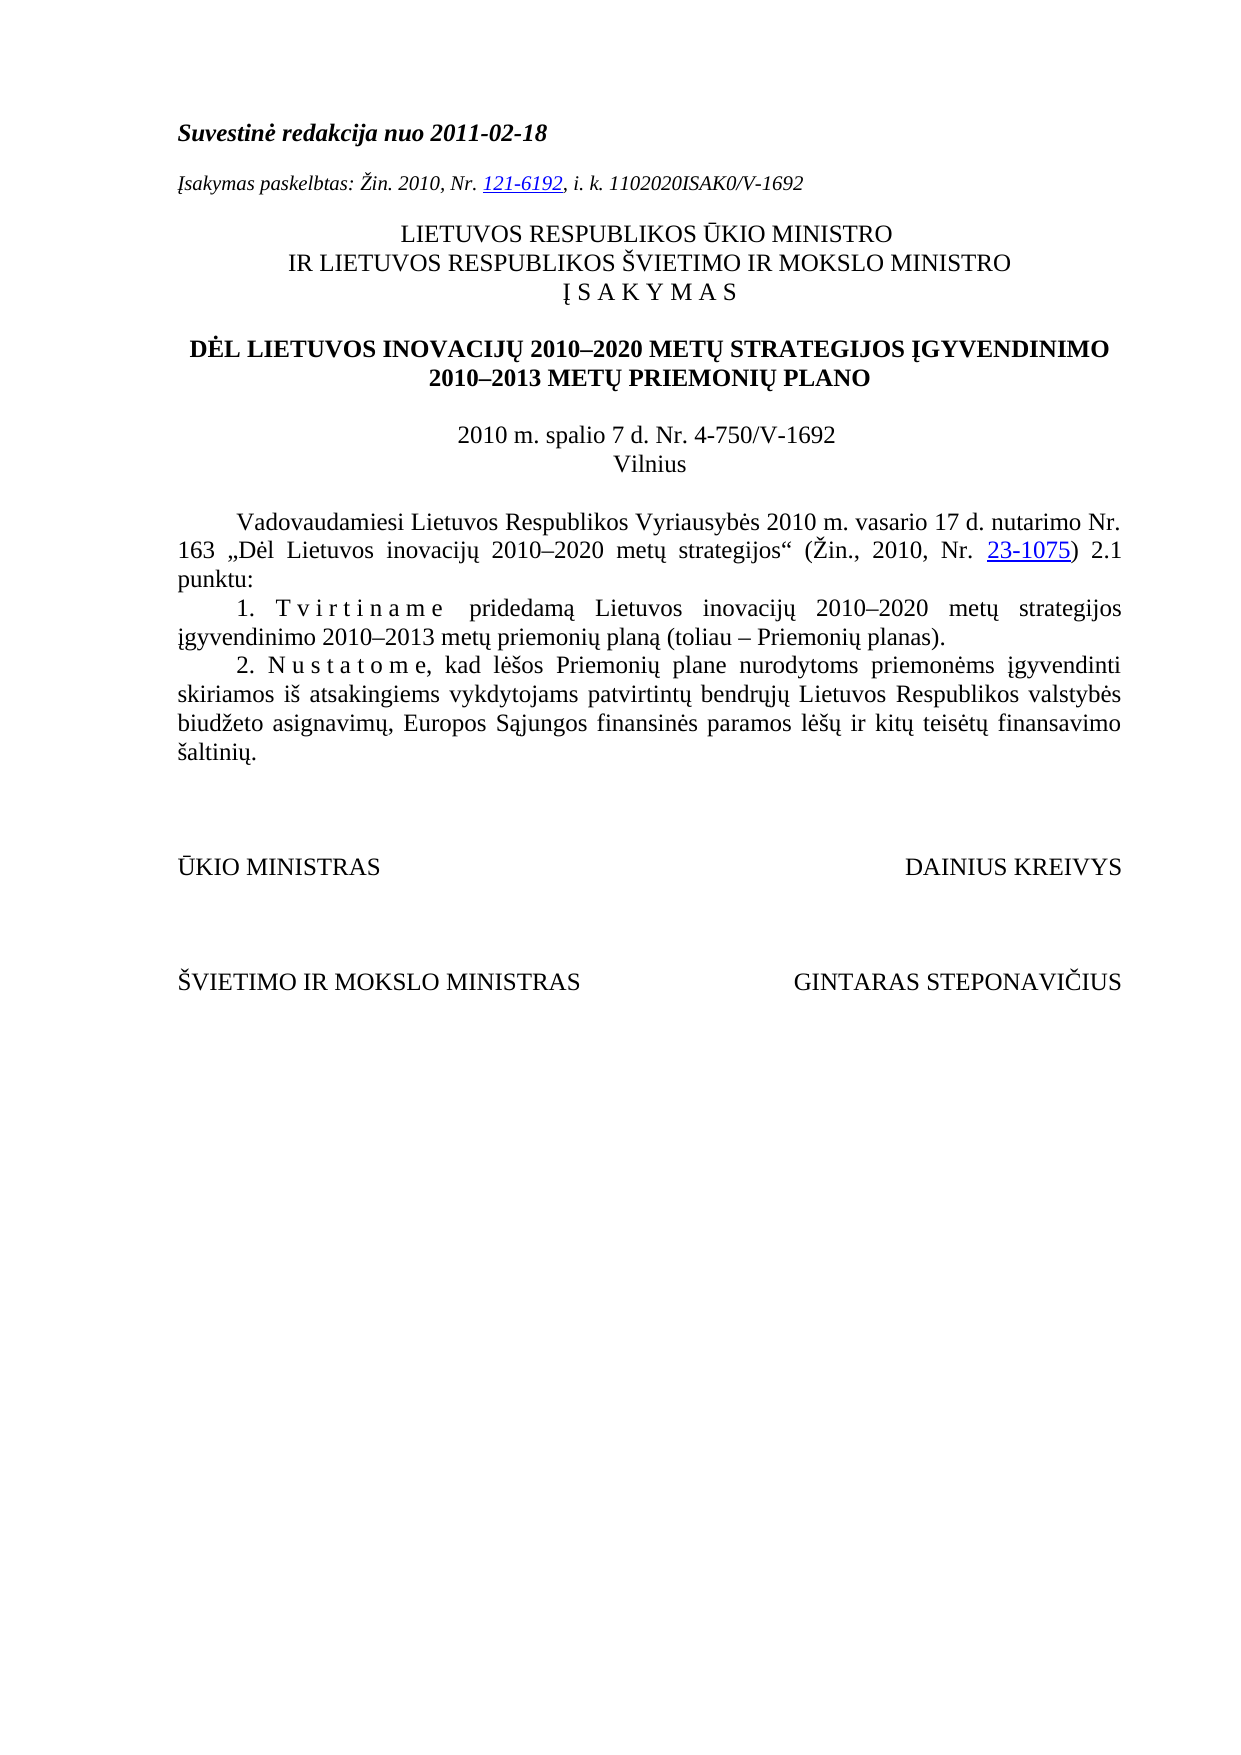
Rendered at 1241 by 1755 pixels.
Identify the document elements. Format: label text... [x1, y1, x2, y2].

text Vilnius [177, 449, 1122, 478]
text 2. Nustatome, kad lėšos Priemonių plane nurodytoms priemonėms įgyvendinti skiriamos iš atsakingiems vykdytojams patvirtintų bendrųjų Lietuvos Respublikos valstybės biudžeto asignavimų, Europos Sąjungos finansinės paramos lėšų ir kitų teisėtų finansavimo šaltinių. [177, 650, 1122, 765]
text LIETUVOS RESPUBLIKOS ŪKIO MINISTRO [177, 219, 1122, 248]
text IR LIETUVOS RESPUBLIKOS ŠVIETIMO IR MOKSLO MINISTRO [177, 248, 1122, 277]
text Ūkio ministras Dainius Kreivys [177, 852, 1122, 880]
text 1. Tvirtiname pridedamą Lietuvos inovacijų 2010–2020 metų strategijos įgyvendinimo 2010–2013 metų priemonių planą (toliau – Priemonių planas). [177, 593, 1122, 650]
text ĮSAKYMAS [177, 277, 1122, 305]
text 2010 m. spalio 7 d. Nr. 4-750/V-1692 [177, 420, 1122, 449]
text DĖL LIETUVOS INOVACIJŲ 2010–2020 METŲ STRATEGIJOS ĮGYVENDINIMO 2010–2013 METŲ PRIEMONIŲ PLANO [177, 334, 1122, 392]
text Švietimo ir mokslo ministras Gintaras Steponavičius [177, 967, 1122, 995]
text Vadovaudamiesi Lietuvos Respublikos Vyriausybės 2010 m. vasario 17 d. nutarimo Nr. 163 „Dėl Lietuvos inovacijų 2010–2020 metų strategijos“ (Žin., 2010, Nr. 23-1075) 2.1 punktu: [177, 507, 1122, 593]
text Įsakymas paskelbtas: Žin. 2010, Nr. 121-6192, i. k. 1102020ISAK0/V-1692 [177, 171, 1122, 195]
text Suvestinė redakcija nuo 2011-02-18 [177, 118, 1122, 147]
